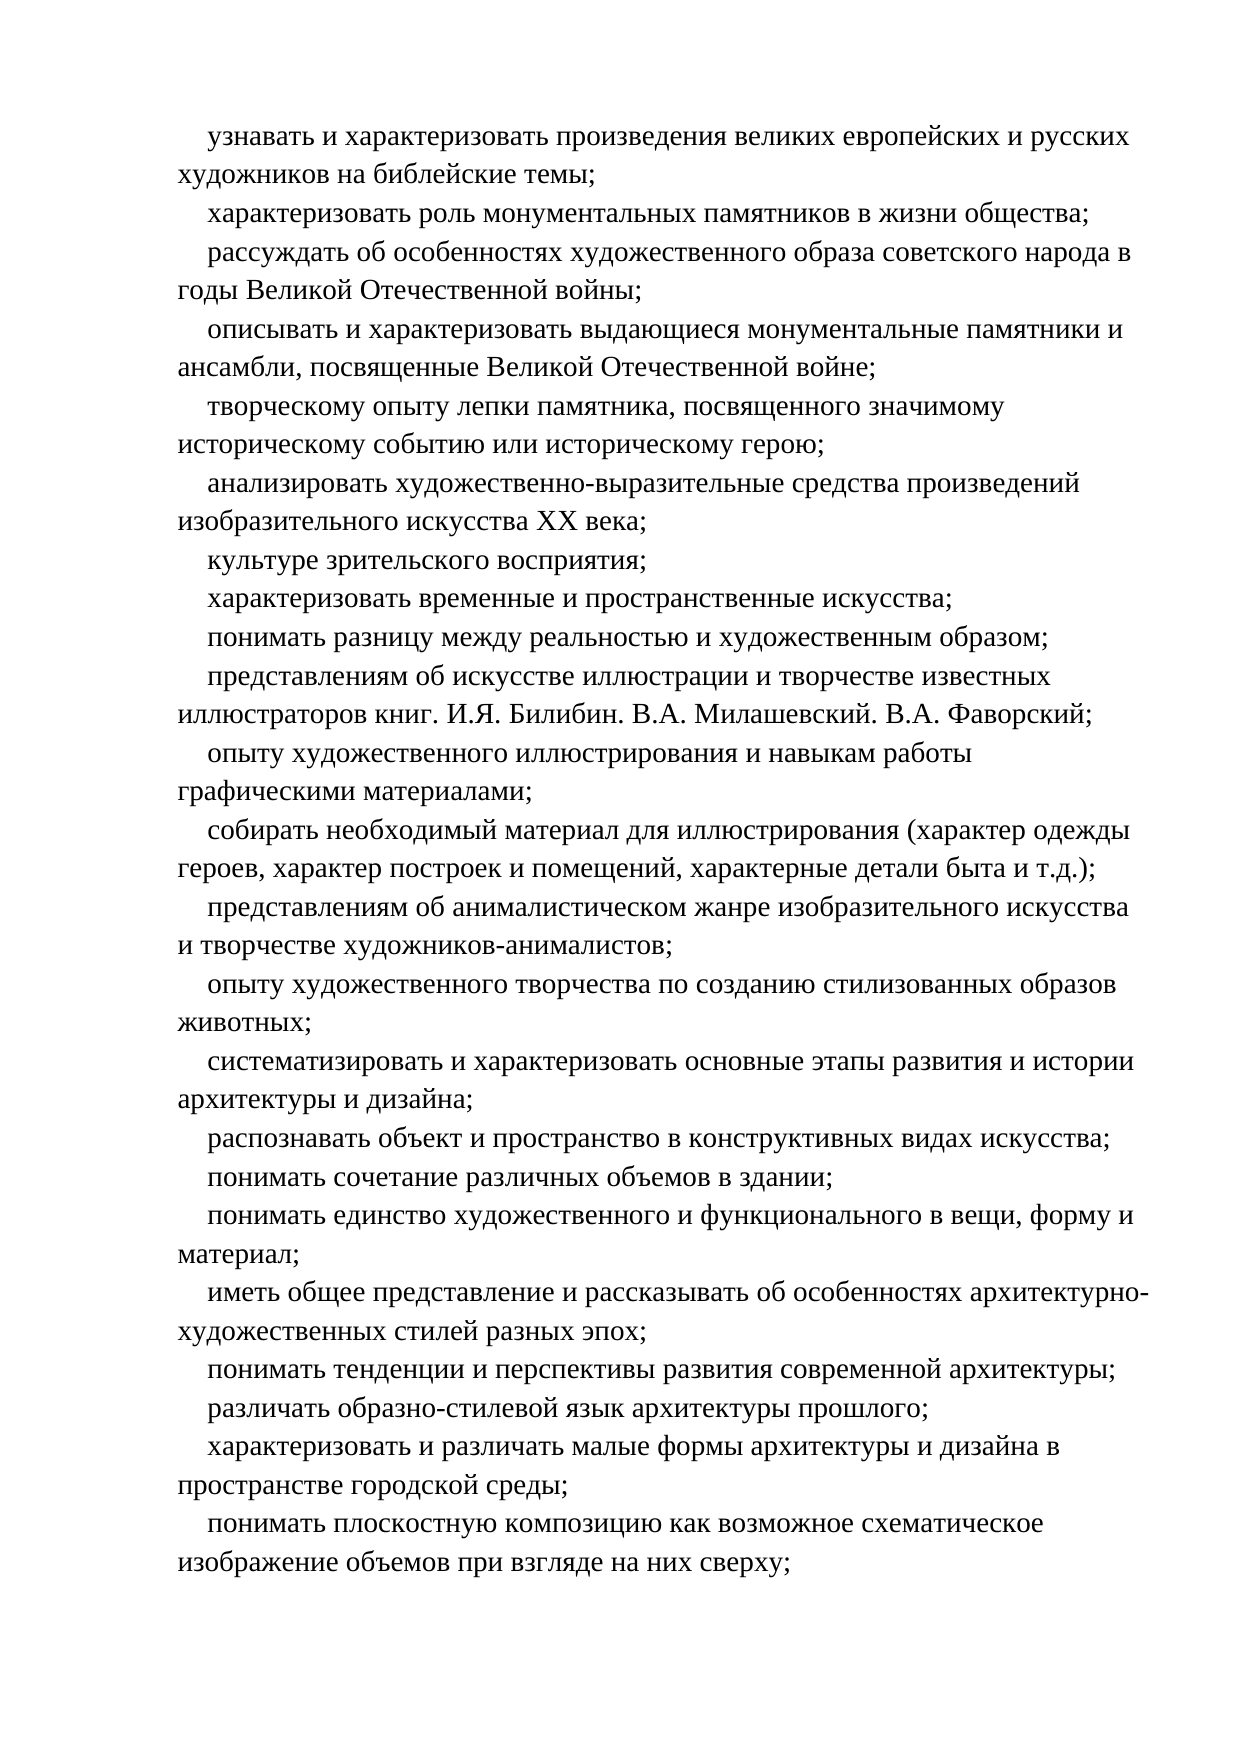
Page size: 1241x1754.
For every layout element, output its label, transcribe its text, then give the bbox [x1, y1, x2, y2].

text  творческому опыту лепки памятника, посвященного значимому историческому событию или историческому герою; [177, 388, 1152, 460]
text  понимать тенденции и перспективы развития современной архитектуры; [177, 1351, 1152, 1385]
text  иметь общее представление и рассказывать об особенностях архитектурно-художественных стилей разных эпох; [177, 1274, 1152, 1346]
text  описывать и характеризовать выдающиеся монументальные памятники и ансамбли, посвященные Великой Отечественной войне; [177, 311, 1152, 383]
text  систематизировать и характеризовать основные этапы развития и истории архитектуры и дизайна; [177, 1043, 1152, 1115]
text  понимать разницу между реальностью и художественным образом; [177, 619, 1152, 653]
text  узнавать и характеризовать произведения великих европейских и русских художников на библейские темы; [177, 118, 1152, 190]
text  опыту художественного творчества по созданию стилизованных образов животных; [177, 966, 1152, 1038]
text  собирать необходимый материал для иллюстрирования (характер одежды героев, характер построек и помещений, характерные детали быта и т.д.); [177, 812, 1152, 884]
text  различать образно-стилевой язык архитектуры прошлого; [177, 1390, 1152, 1423]
text  культуре зрительского восприятия; [177, 542, 1152, 576]
text  анализировать художественно-выразительные средства произведений изобразительного искусства XX века; [177, 465, 1152, 537]
text  рассуждать об особенностях художественного образа советского народа в годы Великой Отечественной войны; [177, 234, 1152, 306]
text  характеризовать роль монументальных памятников в жизни общества; [177, 195, 1152, 229]
text  представлениям об анималистическом жанре изобразительного искусства и творчестве художников-анималистов; [177, 889, 1152, 961]
text  понимать сочетание различных объемов в здании; [177, 1159, 1152, 1192]
text  представлениям об искусстве иллюстрации и творчестве известных иллюстраторов книг. И.Я. Билибин. В.А. Милашевский. В.А. Фаворский; [177, 658, 1152, 730]
text  характеризовать временные и пространственные искусства; [177, 581, 1152, 614]
text  понимать плоскостную композицию как возможное схематическое изображение объемов при взгляде на них сверху; [177, 1506, 1152, 1578]
text  характеризовать и различать малые формы архитектуры и дизайна в пространстве городской среды; [177, 1428, 1152, 1501]
text  распознавать объект и пространство в конструктивных видах искусства; [177, 1120, 1152, 1154]
text  опыту художественного иллюстрирования и навыкам работы графическими материалами; [177, 735, 1152, 807]
text  понимать единство художественного и функционального в вещи, форму и материал; [177, 1197, 1152, 1269]
